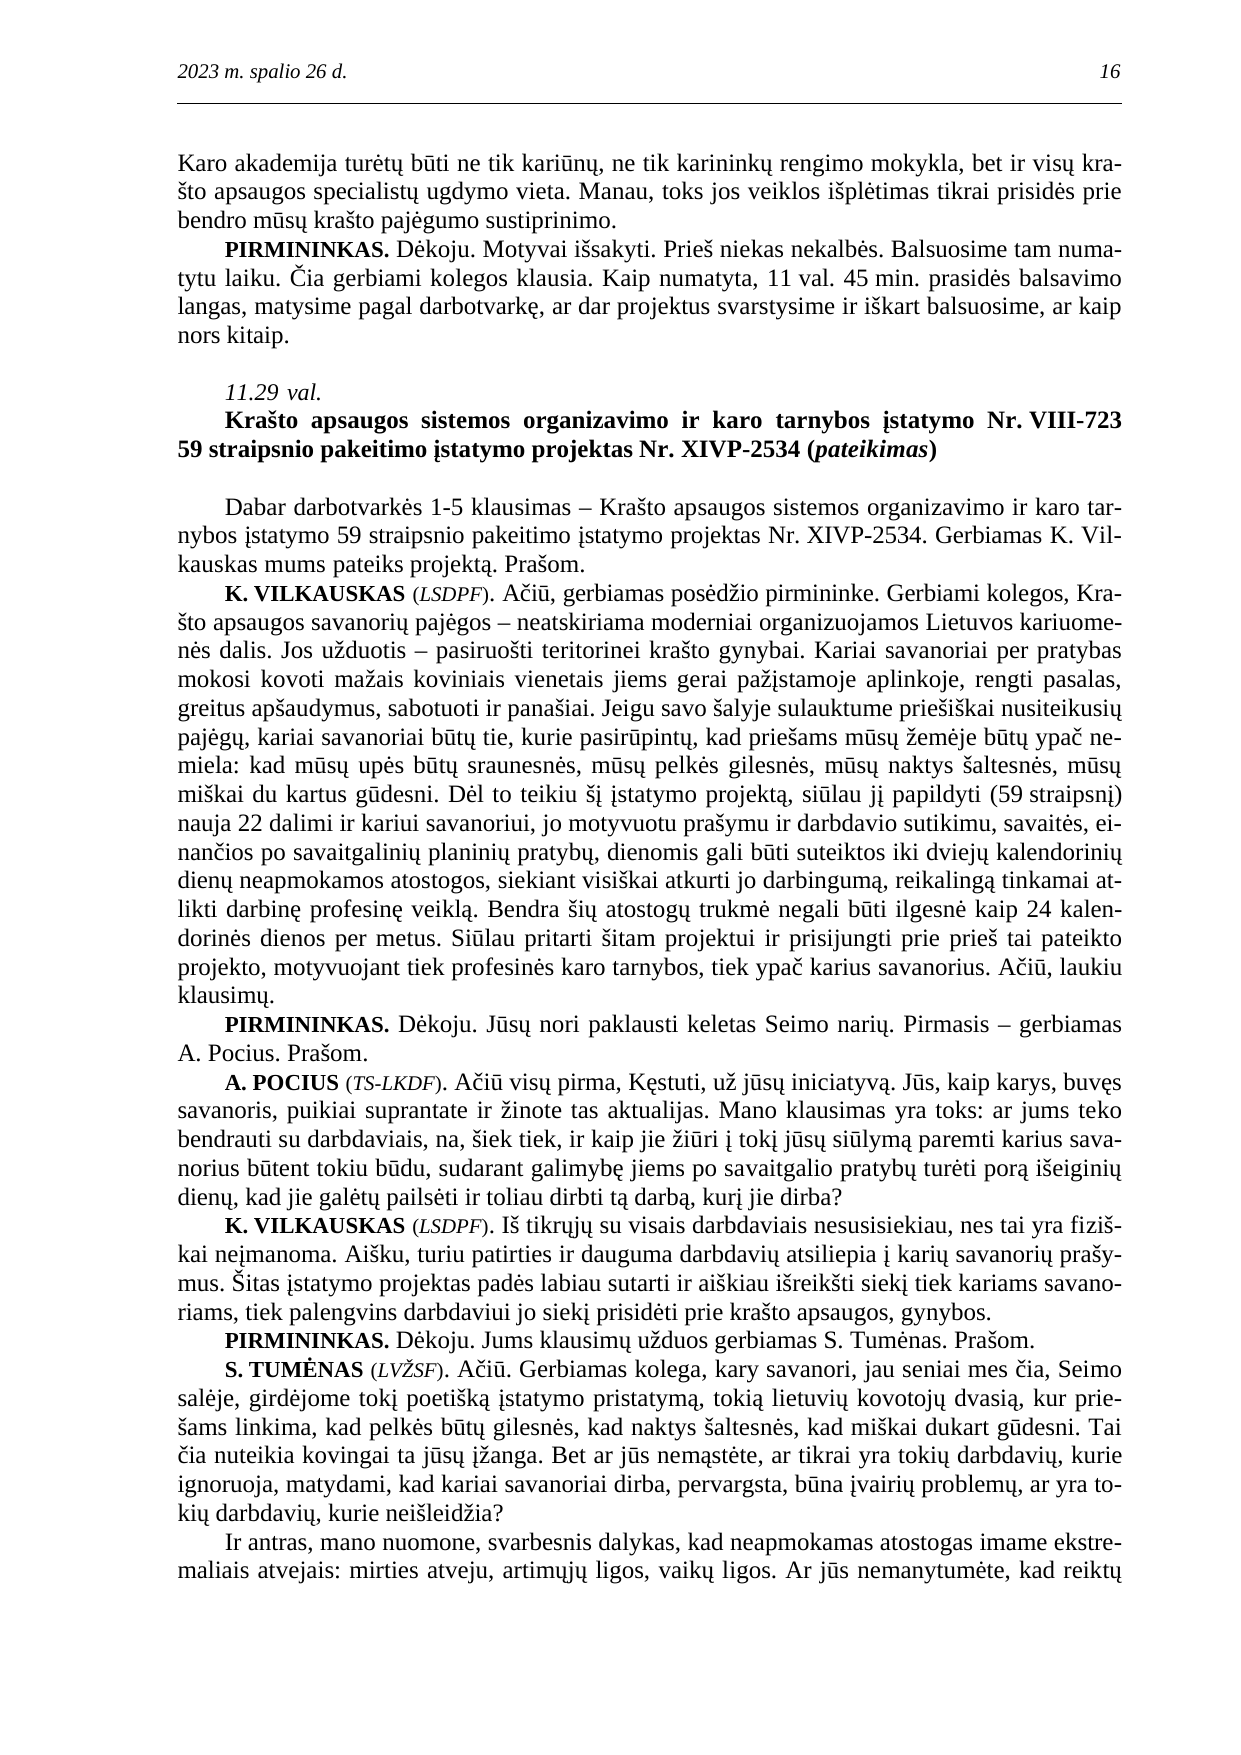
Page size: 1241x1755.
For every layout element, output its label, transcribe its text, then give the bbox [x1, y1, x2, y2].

text Ir ant­ras, ma­no nuo­mo­ne, svar­bes­nis da­ly­kas, kad ne­ap­mo­ka­mas atos­to­gas ima­me eks­tre­ma­liais at­ve­jais: mir­ties at­ve­ju, ar­ti­mų­jų li­gos, vai­kų li­gos. Ar jūs ne­ma­ny­tu­mė­te, kad reik­tų [177, 1527, 1122, 1584]
text PIRMININKAS. Dė­ko­ju. Jums klau­si­mų už­duos ger­bia­mas S. Tu­mė­nas. Pra­šom. [177, 1325, 1122, 1354]
text PIRMININKAS. Dė­ko­ju. Jū­sų no­ri pa­klaus­ti ke­le­tas Sei­mo na­rių. Pir­ma­sis – ger­bia­mas A. Po­cius. Pra­šom. [177, 1009, 1122, 1067]
text PIRMININKAS. Dė­ko­ju. Mo­ty­vai iš­sa­ky­ti. Prieš nie­kas ne­kal­bės. Bal­suo­si­me tam nu­ma­ty­tu lai­ku. Čia ger­bia­mi ko­le­gos klau­sia. Kaip nu­ma­ty­ta, 11 val. 45 min. pra­si­dės bal­sa­vi­mo lan­gas, ma­ty­si­me pa­gal dar­bo­tvarkę, ar dar pro­jek­tus svars­ty­si­me ir iš­kart bal­suo­si­me, ar kaip nors ki­taip. [177, 234, 1122, 349]
text A. POCIUS (TS-LKDF). Ačiū vi­sų pir­ma, Kęs­tu­ti, už jū­sų ini­cia­ty­vą. Jūs, kaip ka­rys, bu­vęs sa­va­no­ris, pui­kiai su­pran­ta­te ir ži­no­te tas ak­tu­a­li­jas. Ma­no klau­si­mas yra toks: ar jums te­ko ben­drau­ti su darb­da­viais, na, šiek tiek, ir kaip jie žiū­ri į to­kį jū­sų siū­ly­mą pa­rem­ti ka­rius sa­va­no­rius bū­tent to­kiu bū­du, su­da­rant ga­li­my­bę jiems po sa­vait­ga­lio pra­ty­bų tu­rė­ti po­rą iš­ei­gi­nių die­nų, kad jie ga­lė­tų pail­sė­ti ir to­liau dirb­ti tą dar­bą, ku­rį jie dir­ba? [177, 1067, 1122, 1210]
text Da­bar dar­bo­tvarkės 1-5 klau­si­mas – Kraš­to ap­sau­gos sis­te­mos or­ga­ni­za­vi­mo ir ka­ro tar­ny­bos įsta­ty­mo 59 straips­nio pa­kei­ti­mo įsta­ty­mo pro­jek­tas Nr. XIVP-2534. Ger­bia­mas K. Vil­kaus­kas mums pa­teiks pro­jek­tą. Pra­šom. [177, 492, 1122, 578]
text 11.29 val. [224, 378, 1122, 405]
text K. VILKAUSKAS (LSDPF). Iš tik­rų­jų su vi­sais darb­da­viais ne­su­si­sie­kiau, nes tai yra fi­ziš­kai ne­įma­no­ma. Aiš­ku, tu­riu pa­tir­ties ir dau­gu­ma darb­da­vių at­si­lie­pia į ka­rių sa­va­no­rių pra­šy­mus. Ši­tas įsta­ty­mo pro­jek­tas pa­dės la­biau su­tar­ti ir aiš­kiau iš­reikš­ti sie­kį tiek ka­riams sa­va­no­riams, tiek pa­leng­vins darb­da­viui jo sie­kį pri­si­dė­ti prie kraš­to ap­sau­gos, gy­ny­bos. [177, 1210, 1122, 1325]
text S. TUMĖNAS (LVŽSF). Ačiū. Ger­bia­mas ko­le­ga, ka­ry sa­va­no­ri, jau se­niai mes čia, Sei­mo sa­lė­je, gir­dė­jo­me to­kį po­etiš­ką įsta­ty­mo pri­sta­ty­mą, to­kią lie­tu­vių ko­vo­to­jų dva­sią, kur prie­šams lin­ki­ma, kad pel­kės bū­tų gi­les­nės, kad nak­tys šal­tes­nės, kad miš­kai du­kart gū­des­ni. Tai čia nu­tei­kia ko­vin­gai ta jū­sų įžan­ga. Bet ar jūs ne­mąs­tė­te, ar tik­rai yra to­kių darb­da­vių, ku­rie ig­no­ruo­ja, ma­ty­da­mi, kad ka­riai sa­va­no­riai dir­ba, per­vargs­ta, bū­na įvai­rių pro­ble­mų, ar yra to­kių darb­da­vių, ku­rie ne­iš­lei­džia? [177, 1354, 1122, 1527]
text Ka­ro aka­de­mi­ja tu­rė­tų bū­ti ne tik ka­riū­nų, ne tik ka­ri­nin­kų ren­gi­mo mo­kyk­la, bet ir vi­sų kra­što ap­sau­gos spe­cia­lis­tų ug­dy­mo vie­ta. Ma­nau, toks jos veik­los iš­plė­ti­mas tik­rai pri­si­dės prie ben­dro mū­sų kraš­to pa­jė­gu­mo su­stip­ri­ni­mo. [177, 148, 1122, 234]
text K. VILKAUSKAS (LSDPF). Ačiū, ger­bia­mas po­sė­džio pir­mi­nin­ke. Ger­bia­mi ko­le­gos, Kra­š­to ap­sau­gos sa­va­no­rių pa­jė­gos – ne­at­ski­ria­ma mo­der­niai or­ga­ni­zuo­ja­mos Lie­tu­vos ka­riuo­me­nės da­lis. Jos už­duo­tis – pa­si­ruoš­ti te­ri­to­ri­nei kraš­to gy­ny­bai. Ka­riai sa­va­no­riai per pra­ty­bas mo­ko­si ko­vo­ti ma­žais ko­vi­niais vie­ne­tais jiems ge­rai pa­žįs­ta­mo­je ap­lin­ko­je, reng­ti pa­sa­las, grei­tus ap­šau­dy­mus, sa­bo­tuo­ti ir pa­na­šiai. Jei­gu sa­vo ša­ly­je su­lauk­tu­me prie­šiš­kai nu­si­tei­ku­sių pa­jė­gų, ka­riai sa­va­no­riai bū­tų tie, ku­rie pa­si­rū­pin­tų, kad prie­šams mū­sų že­mė­je bū­tų ypač ne­mie­la: kad mū­sų upės bū­tų srau­nes­nės, mū­sų pel­kės gi­les­nės, mū­sų nak­tys šal­tes­nės, mū­sų miš­kai du kar­tus gū­des­ni. Dėl to tei­kiu šį įsta­ty­mo pro­jek­tą, siū­lau jį pa­pil­dy­ti (59 straips­nį) nau­ja 22 da­li­mi ir ka­riui sa­va­no­riui, jo mo­ty­vuo­tu pra­šy­mu ir darb­da­vio su­ti­ki­mu, sa­vai­tės, ei­nan­čios po sa­vait­ga­li­nių pla­ni­nių pra­ty­bų, die­no­mis ga­li bū­ti su­teik­tos iki dvie­jų ka­len­do­ri­nių die­nų ne­ap­mo­ka­mos atos­to­gos, sie­kiant vi­siš­kai at­kur­ti jo dar­bin­gu­mą, rei­ka­lin­gą tin­ka­mai at­lik­ti dar­bi­nę pro­fe­si­nę veik­lą. Ben­dra šių atos­to­gų truk­mė ne­ga­li bū­ti il­ges­nė kaip 24 ka­len­dori­nės die­nos per me­tus. Siū­lau pri­tar­ti ši­tam pro­jek­tui ir pri­si­jung­ti prie prieš tai pa­teik­to pro­jek­to, mo­ty­vuo­jant tiek pro­fe­si­nės ka­ro tar­ny­bos, tiek ypač ka­rius sa­va­no­rius. Ačiū, lau­kiu klau­si­mų. [177, 578, 1122, 1009]
text Kraš­to ap­sau­gos sis­te­mos or­ga­ni­za­vi­mo ir ka­ro tar­ny­bos įsta­ty­mo Nr. VIII-723 59 straips­nio pa­kei­ti­mo įsta­ty­mo pro­jek­tas Nr. XIVP-2534 (pa­tei­ki­mas) [177, 405, 1122, 463]
